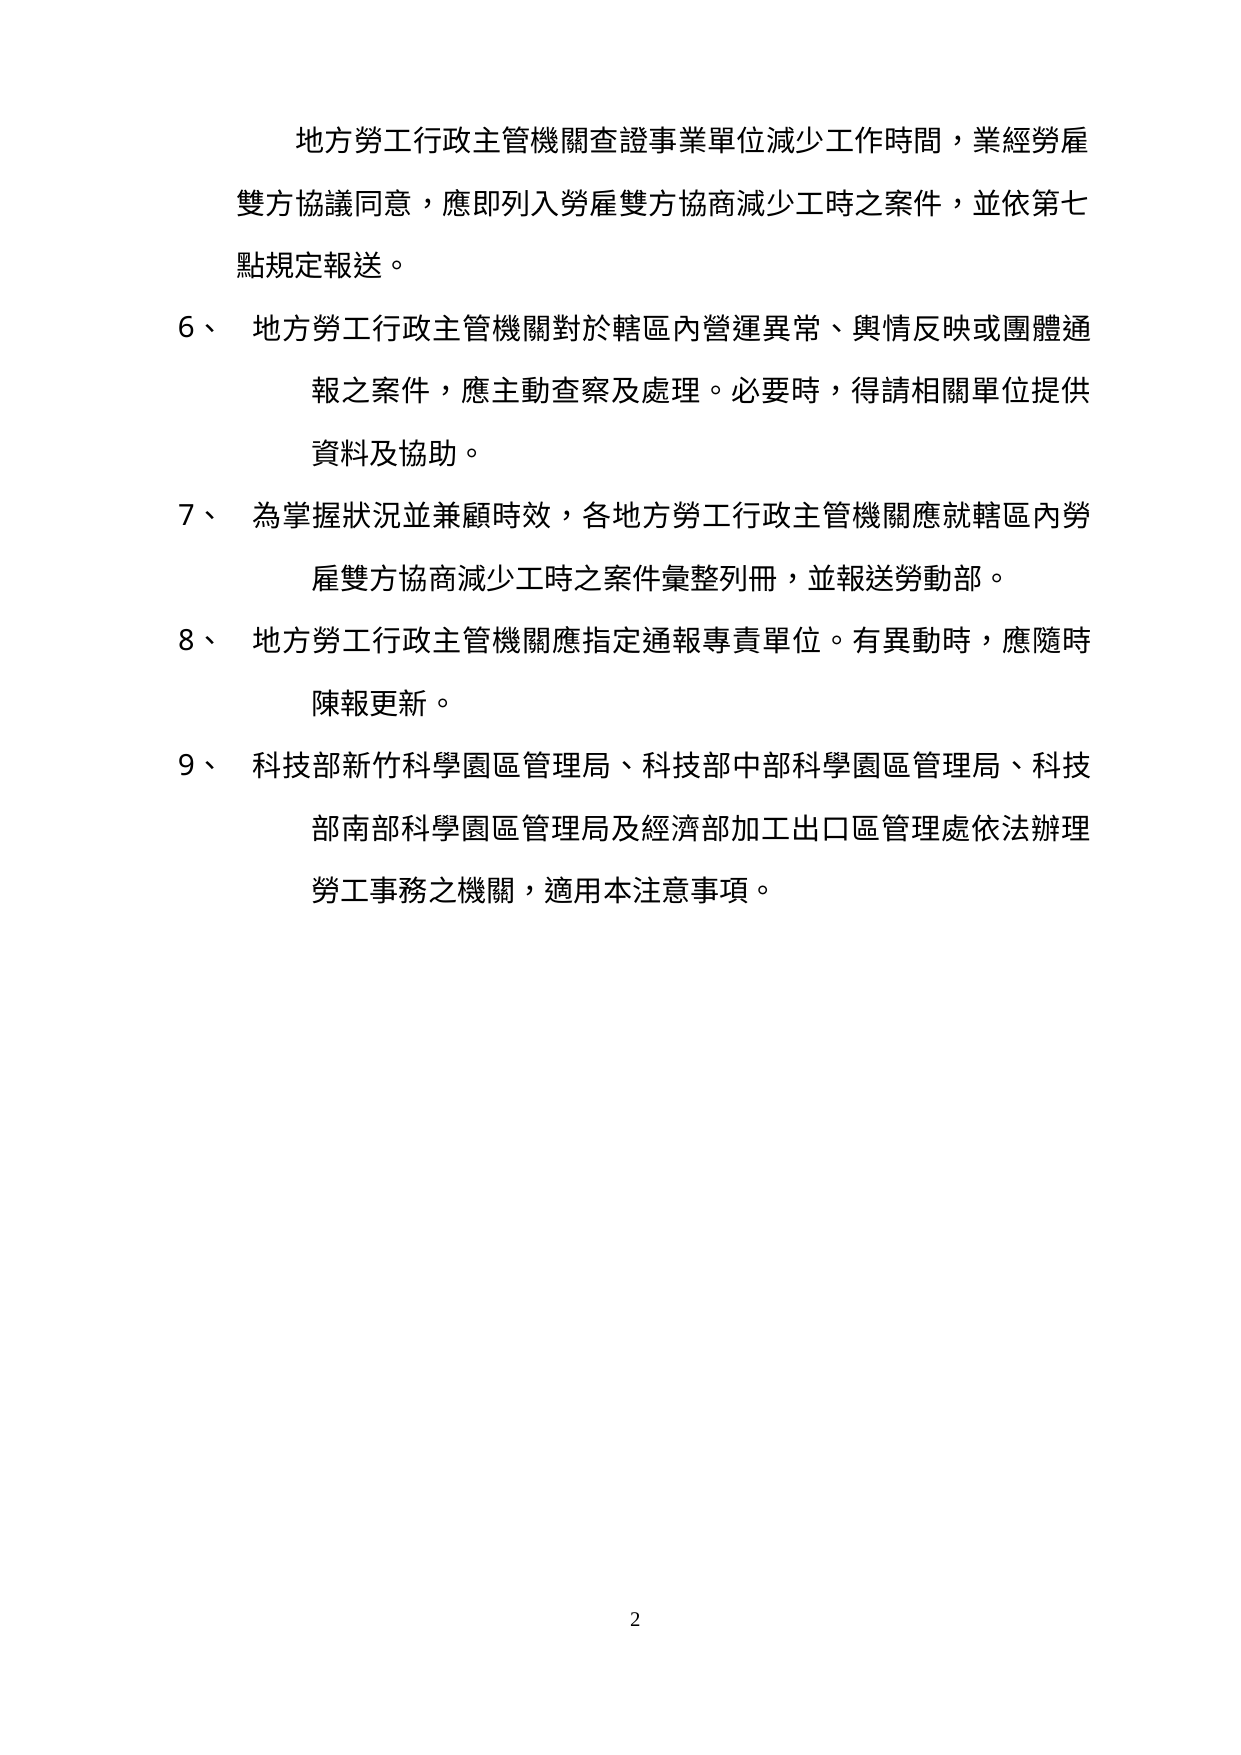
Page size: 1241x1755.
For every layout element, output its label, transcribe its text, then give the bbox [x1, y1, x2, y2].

list 地方勞工行政主管機關對於轄區內營運異常、輿情反映或團體通報之案件，應主動查察及處理。必要時，得請相關單位提供資料及協助。 [177, 285, 1093, 472]
text 地方勞工行政主管機關查證事業單位減少工作時間，業經勞雇雙方協議同意，應即列入勞雇雙方協商減少工時之案件，並依第七點規定報送。 [236, 97, 1093, 285]
list 為掌握狀況並兼顧時效，各地方勞工行政主管機關應就轄區內勞雇雙方協商減少工時之案件彙整列冊，並報送勞動部。 [177, 472, 1093, 597]
list 地方勞工行政主管機關應指定通報專責單位。有異動時，應隨時陳報更新。 [177, 597, 1093, 722]
list 科技部新竹科學園區管理局經濟部ㄨ工業園區管理局ㄩ11111111111111111111111111111111111111111111111111111111111111111111111111111111111111111111111111111111111111111111、科技部中部科學園區管理局、科技部南部科學園區管理局及經濟部加工出口區管理處依法辦理勞工事務之機關，適用本注意事項。 [177, 722, 1093, 910]
